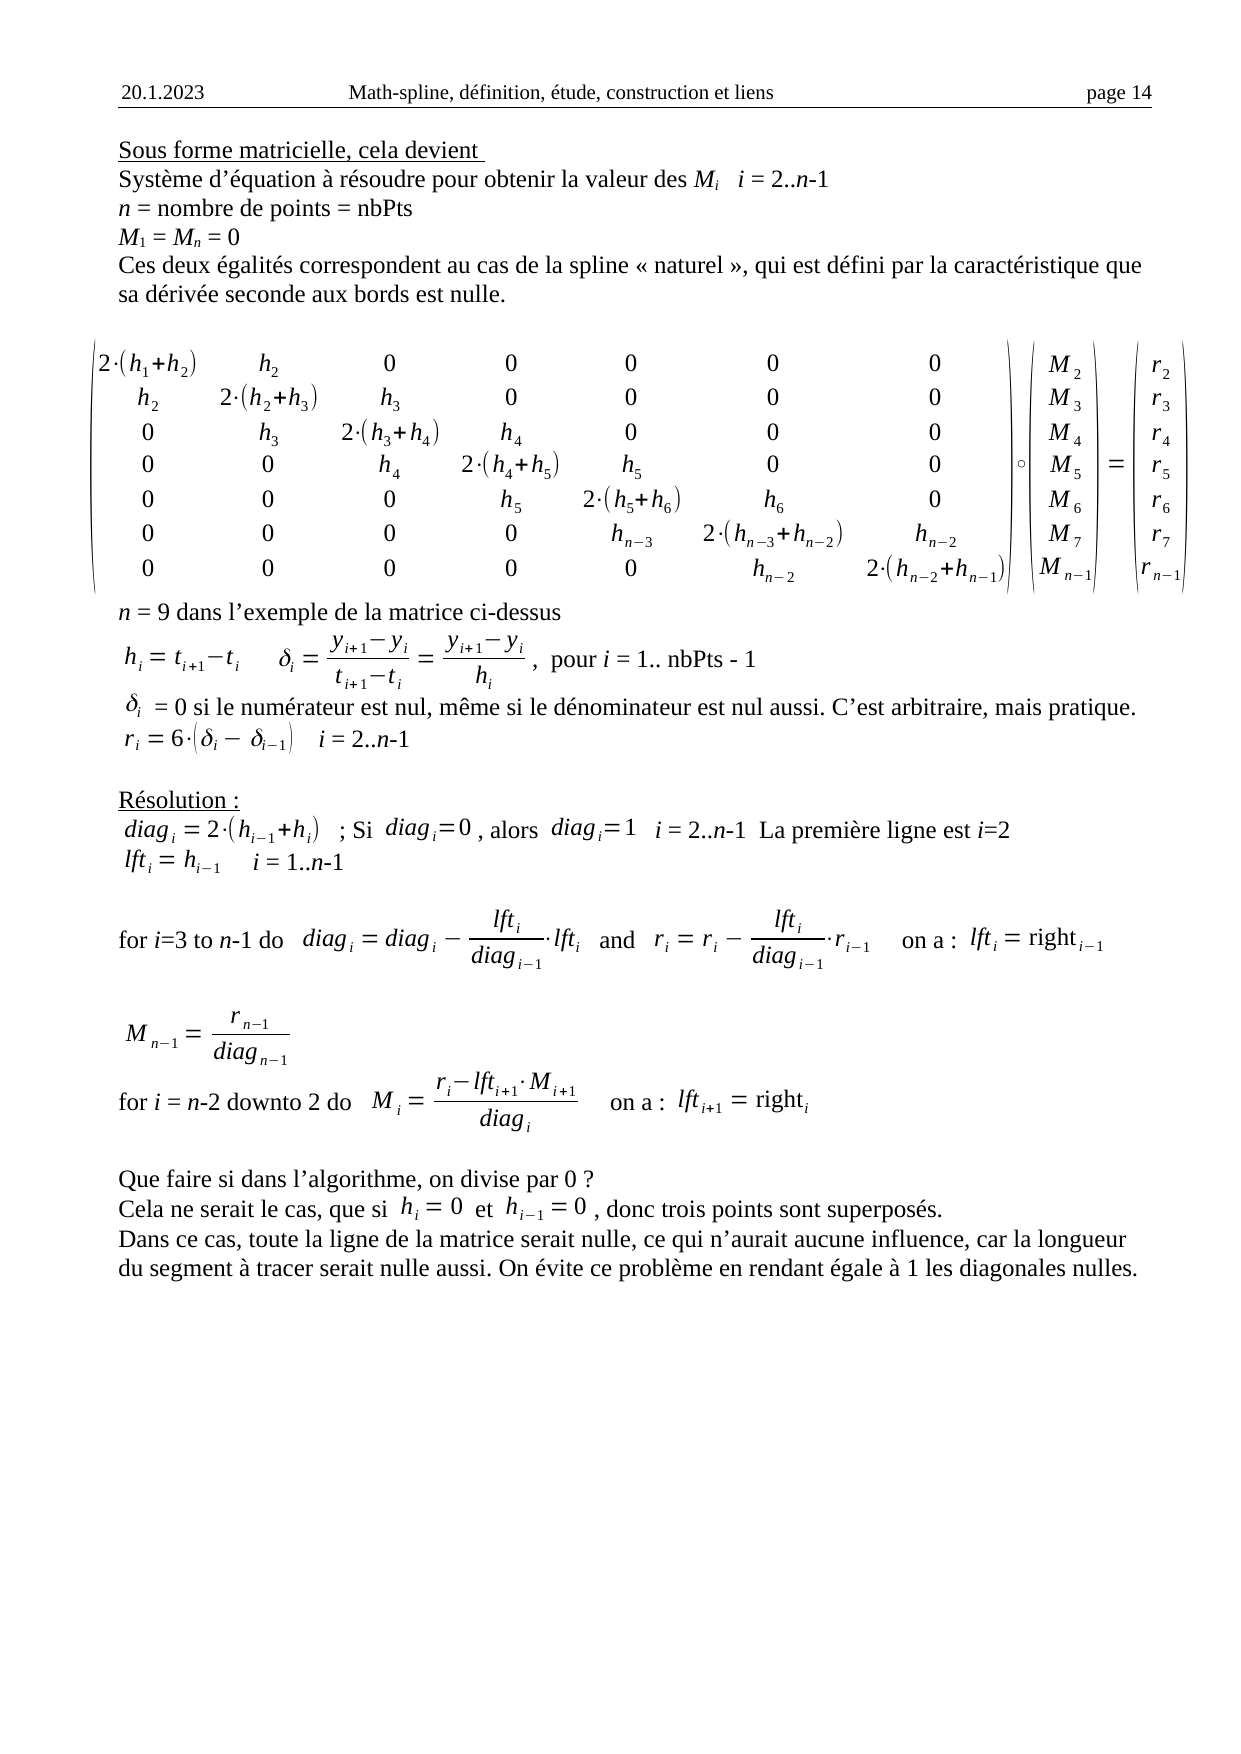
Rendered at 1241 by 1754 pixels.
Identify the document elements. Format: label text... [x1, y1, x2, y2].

text i = 1..n-1 [118, 845, 1152, 877]
text n = 9 dans l’exemple de la matrice ci-dessus [118, 597, 1152, 625]
text ; Si , alors i = 2..n-1 La première ligne est i=2 [118, 813, 1152, 845]
text Système d’équation à résoudre pour obtenir la valeur des Mi i = 2..n-1 [118, 164, 1152, 193]
text for i = n-2 downto 2 do on a : [118, 1068, 1152, 1135]
text Ces deux égalités correspondent au cas de la spline « naturel », qui est défini par la caractéristique que sa dérivée seconde aux bords est nulle. [118, 251, 1152, 308]
text Cela ne serait le cas, que si et , donc trois points sont superposés. [118, 1192, 1152, 1224]
text M1 = Mn = 0 [118, 222, 1152, 251]
text Que faire si dans l’algorithme, on divise par 0 ? [118, 1164, 1152, 1192]
text for i=3 to n-1 do and on a : [118, 906, 1152, 972]
text = 0 si le numérateur est nul, même si le dénominateur est nul aussi. C’est arbitraire, mais pratique. [118, 692, 1152, 721]
text Sous forme matricielle, cela devient [118, 136, 1152, 164]
text Dans ce cas, toute la ligne de la matrice serait nulle, ce qui n’aurait aucune influence, car la longueur du segment à tracer serait nulle aussi. On évite ce problème en rendant égale à 1 les diagonales nulles. [118, 1224, 1152, 1282]
text Résolution : [118, 785, 1152, 813]
text , pour i = 1.. nbPts - 1 [118, 625, 1152, 692]
text n = nombre de points = nbPts [118, 193, 1152, 222]
text i = 2..n-1 [118, 721, 1152, 756]
